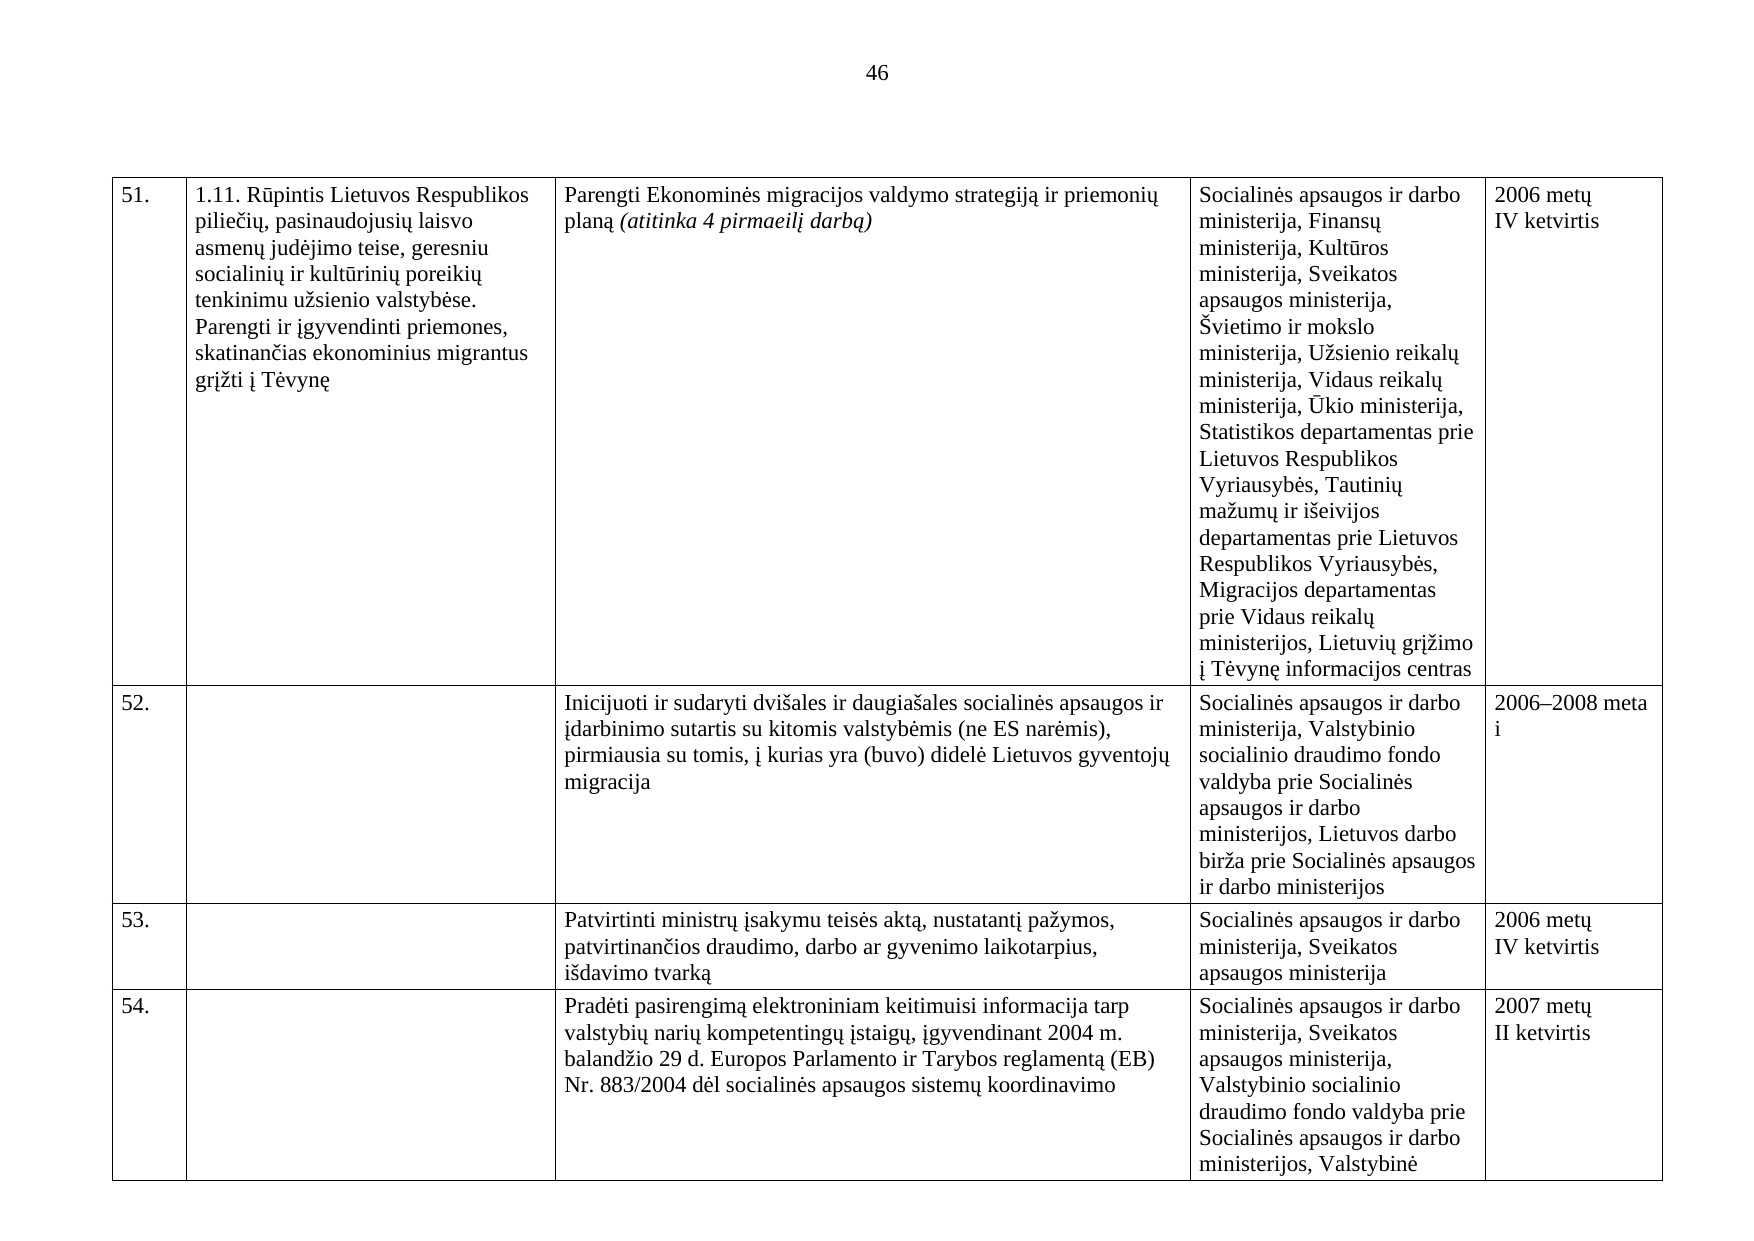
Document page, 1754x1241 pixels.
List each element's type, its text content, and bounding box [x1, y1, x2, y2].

table_cell [187, 904, 555, 988]
table_cell 2007 metų II ketvirtis [1486, 990, 1662, 1180]
table_cell Pradėti pasirengimą elektroniniam keitimuisi informacija tarp valstybių narių kompetentingų įstaigų, įgyvendinant 2004 m. balandžio 29 d. Europos Parlamento ir Tarybos reglamentą (EB) Nr. 883/2004 dėl socialinės apsaugos sistemų koordinavimo [556, 990, 1190, 1180]
table_cell 2006–2008 metai [1486, 686, 1662, 902]
table_cell Socialinės apsaugos ir darbo ministerija, Valstybinio socialinio draudimo fondo valdyba prie Socialinės apsaugos ir darbo ministerijos, Lietuvos darbo birža prie Socialinės apsaugos ir darbo ministerijos [1191, 686, 1485, 902]
table_cell Parengti Ekonominės migracijos valdymo strategiją ir priemonių planą (atitinka 4 pirmaeilį darbą) [556, 178, 1190, 685]
table_cell 54. [113, 990, 186, 1180]
table_cell Patvirtinti ministrų įsakymu teisės aktą, nustatantį pažymos, patvirtinančios draudimo, darbo ar gyvenimo laikotarpius, išdavimo tvarką [556, 904, 1190, 988]
table_cell 2006 metų IV ketvirtis [1486, 178, 1662, 685]
table_cell 52. [113, 686, 186, 902]
table_cell Socialinės apsaugos ir darbo ministerija, Sveikatos apsaugos ministerija [1191, 904, 1485, 988]
table_cell [187, 990, 555, 1180]
table_cell 1.11. Rūpintis Lietuvos Respublikos piliečių, pasinaudojusių laisvo asmenų judėjimo teise, geresniu socialinių ir kultūrinių poreikių tenkinimu užsienio valstybėse. Parengti ir įgyvendinti priemones, skatinančias ekonominius migrantus grįžti į Tėvynę [187, 178, 555, 685]
table_cell Inicijuoti ir sudaryti dvišales ir daugiašales socialinės apsaugos ir įdarbinimo sutartis su kitomis valstybėmis (ne ES narėmis), pirmiausia su tomis, į kurias yra (buvo) didelė Lietuvos gyventojų migracija [556, 686, 1190, 902]
table_cell 51. [113, 178, 186, 685]
table_cell [187, 686, 555, 902]
table_cell 2006 metų IV ketvirtis [1486, 904, 1662, 988]
table_cell Socialinės apsaugos ir darbo ministerija, Finansų ministerija, Kultūros ministerija, Sveikatos apsaugos ministerija, Švietimo ir mokslo ministerija, Užsienio reikalų ministerija, Vidaus reikalų ministerija, Ūkio ministerija, Statistikos departamentas prie Lietuvos Respublikos Vyriausybės, Tautinių mažumų ir išeivijos departamentas prie Lietuvos Respublikos Vyriausybės, Migracijos departamentas prie Vidaus reikalų ministerijos, Lietuvių grįžimo į Tėvynę informacijos centras [1191, 178, 1485, 685]
table_cell 53. [113, 904, 186, 988]
table_cell Socialinės apsaugos ir darbo ministerija, Sveikatos apsaugos ministerija, Valstybinio socialinio draudimo fondo valdyba prie Socialinės apsaugos ir darbo ministerijos, Valstybinė [1191, 990, 1485, 1180]
